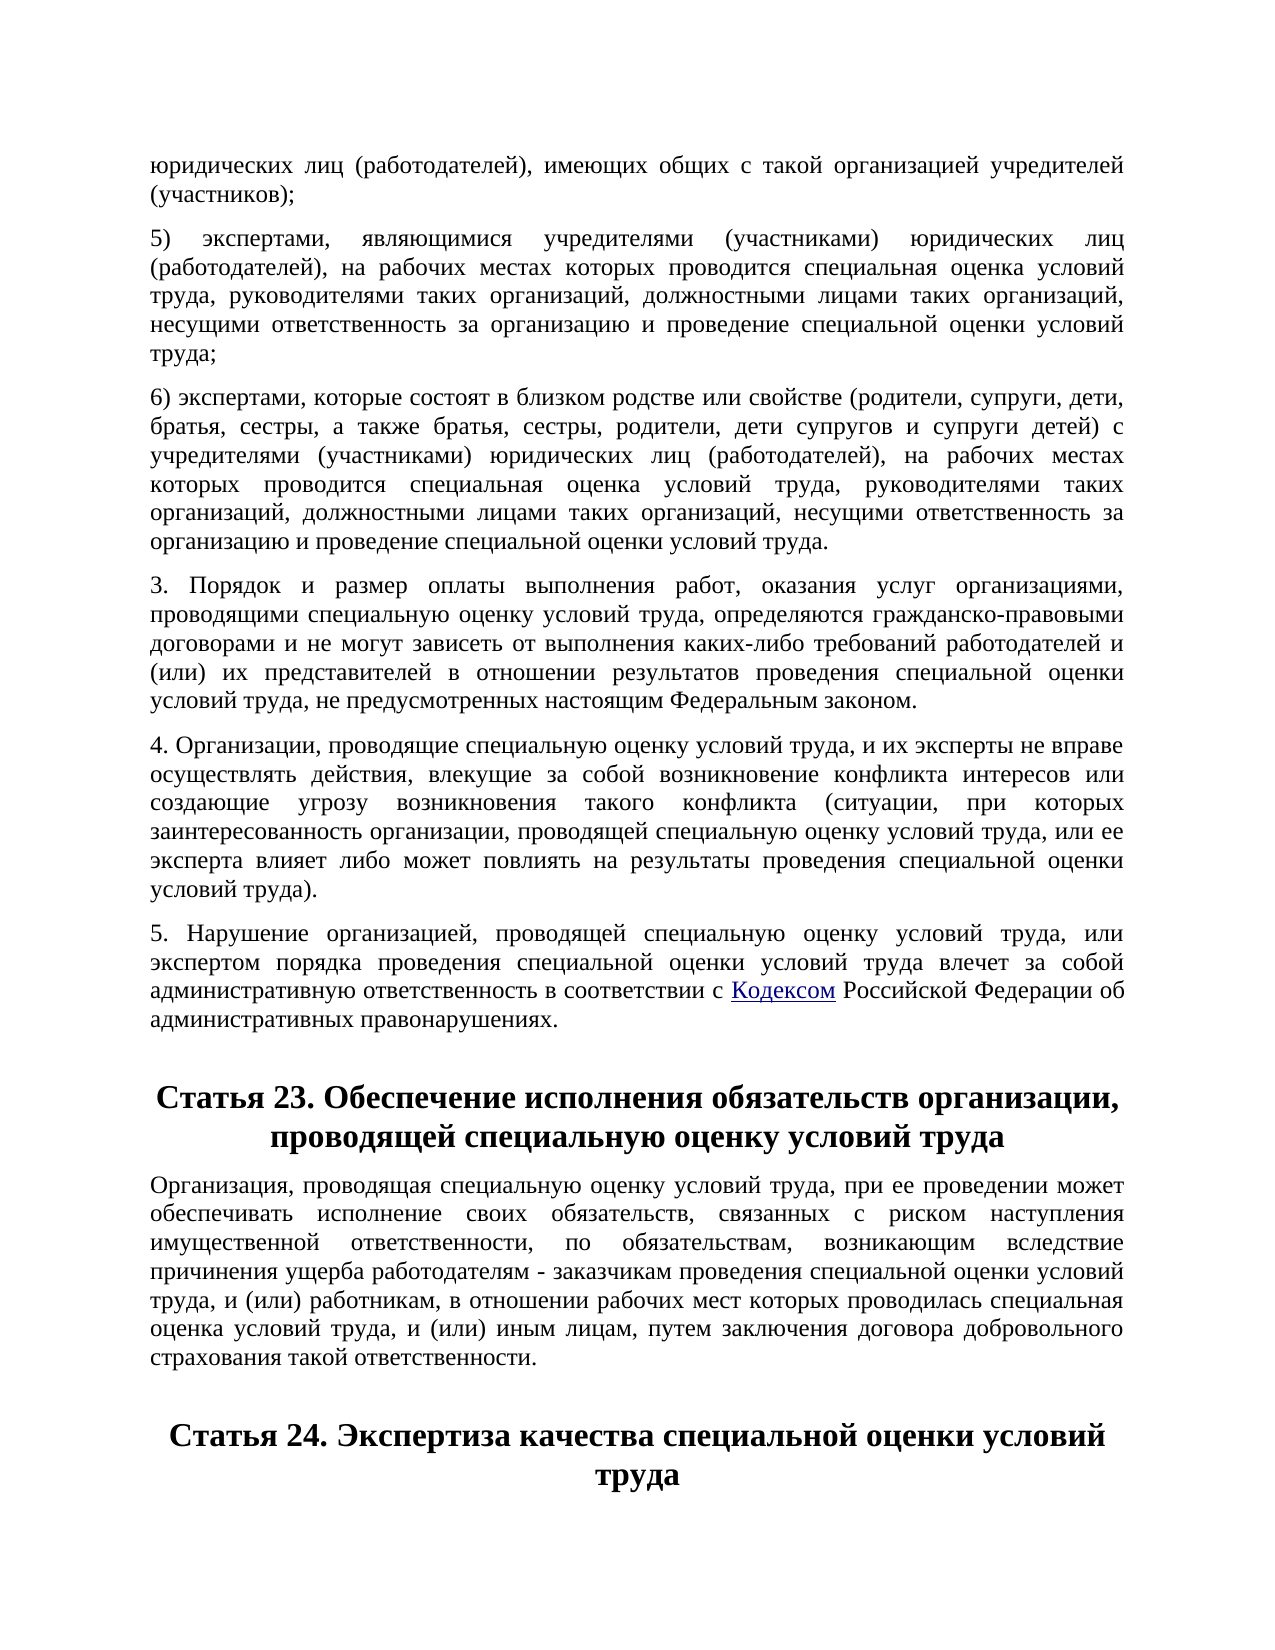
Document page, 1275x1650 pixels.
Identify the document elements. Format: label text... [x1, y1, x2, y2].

text 5. Нарушение организацией, проводящей специальную оценку условий труда, или экспертом порядка проведения специальной оценки условий труда влечет за собой административную ответственность в соответствии с Кодексом Российской Федерации об административных правонарушениях. [150, 918, 1125, 1033]
text Статья 23. Обеспечение исполнения обязательств организации, проводящей специальную оценку условий труда [150, 1077, 1125, 1154]
text Статья 24. Экспертиза качества специальной оценки условий труда [150, 1415, 1125, 1492]
text 3. Порядок и размер оплаты выполнения работ, оказания услуг организациями, проводящими специальную оценку условий труда, определяются гражданско-правовыми договорами и не могут зависеть от выполнения каких-либо требований работодателей и (или) их представителей в отношении результатов проведения специальной оценки условий труда, не предусмотренных настоящим Федеральным законом. [150, 571, 1125, 714]
text Организация, проводящая специальную оценку условий труда, при ее проведении может обеспечивать исполнение своих обязательств, связанных с риском наступления имущественной ответственности, по обязательствам, возникающим вследствие причинения ущерба работодателям - заказчикам проведения специальной оценки условий труда, и (или) работникам, в отношении рабочих мест которых проводилась специальная оценка условий труда, и (или) иным лицам, путем заключения договора добровольного страхования такой ответственности. [150, 1170, 1125, 1371]
text юридических лиц (работодателей), имеющих общих с такой организацией учредителей (участников); [150, 150, 1125, 207]
text 4. Организации, проводящие специальную оценку условий труда, и их эксперты не вправе осуществлять действия, влекущие за собой возникновение конфликта интересов или создающие угрозу возникновения такого конфликта (ситуации, при которых заинтересованность организации, проводящей специальную оценку условий труда, или ее эксперта влияет либо может повлиять на результаты проведения специальной оценки условий труда). [150, 730, 1125, 902]
text 6) экспертами, которые состоят в близком родстве или свойстве (родители, супруги, дети, братья, сестры, а также братья, сестры, родители, дети супругов и супруги детей) с учредителями (участниками) юридических лиц (работодателей), на рабочих местах которых проводится специальная оценка условий труда, руководителями таких организаций, должностными лицами таких организаций, несущими ответственность за организацию и проведение специальной оценки условий труда. [150, 382, 1125, 555]
text 5) экспертами, являющимися учредителями (участниками) юридических лиц (работодателей), на рабочих местах которых проводится специальная оценка условий труда, руководителями таких организаций, должностными лицами таких организаций, несущими ответственность за организацию и проведение специальной оценки условий труда; [150, 223, 1125, 367]
